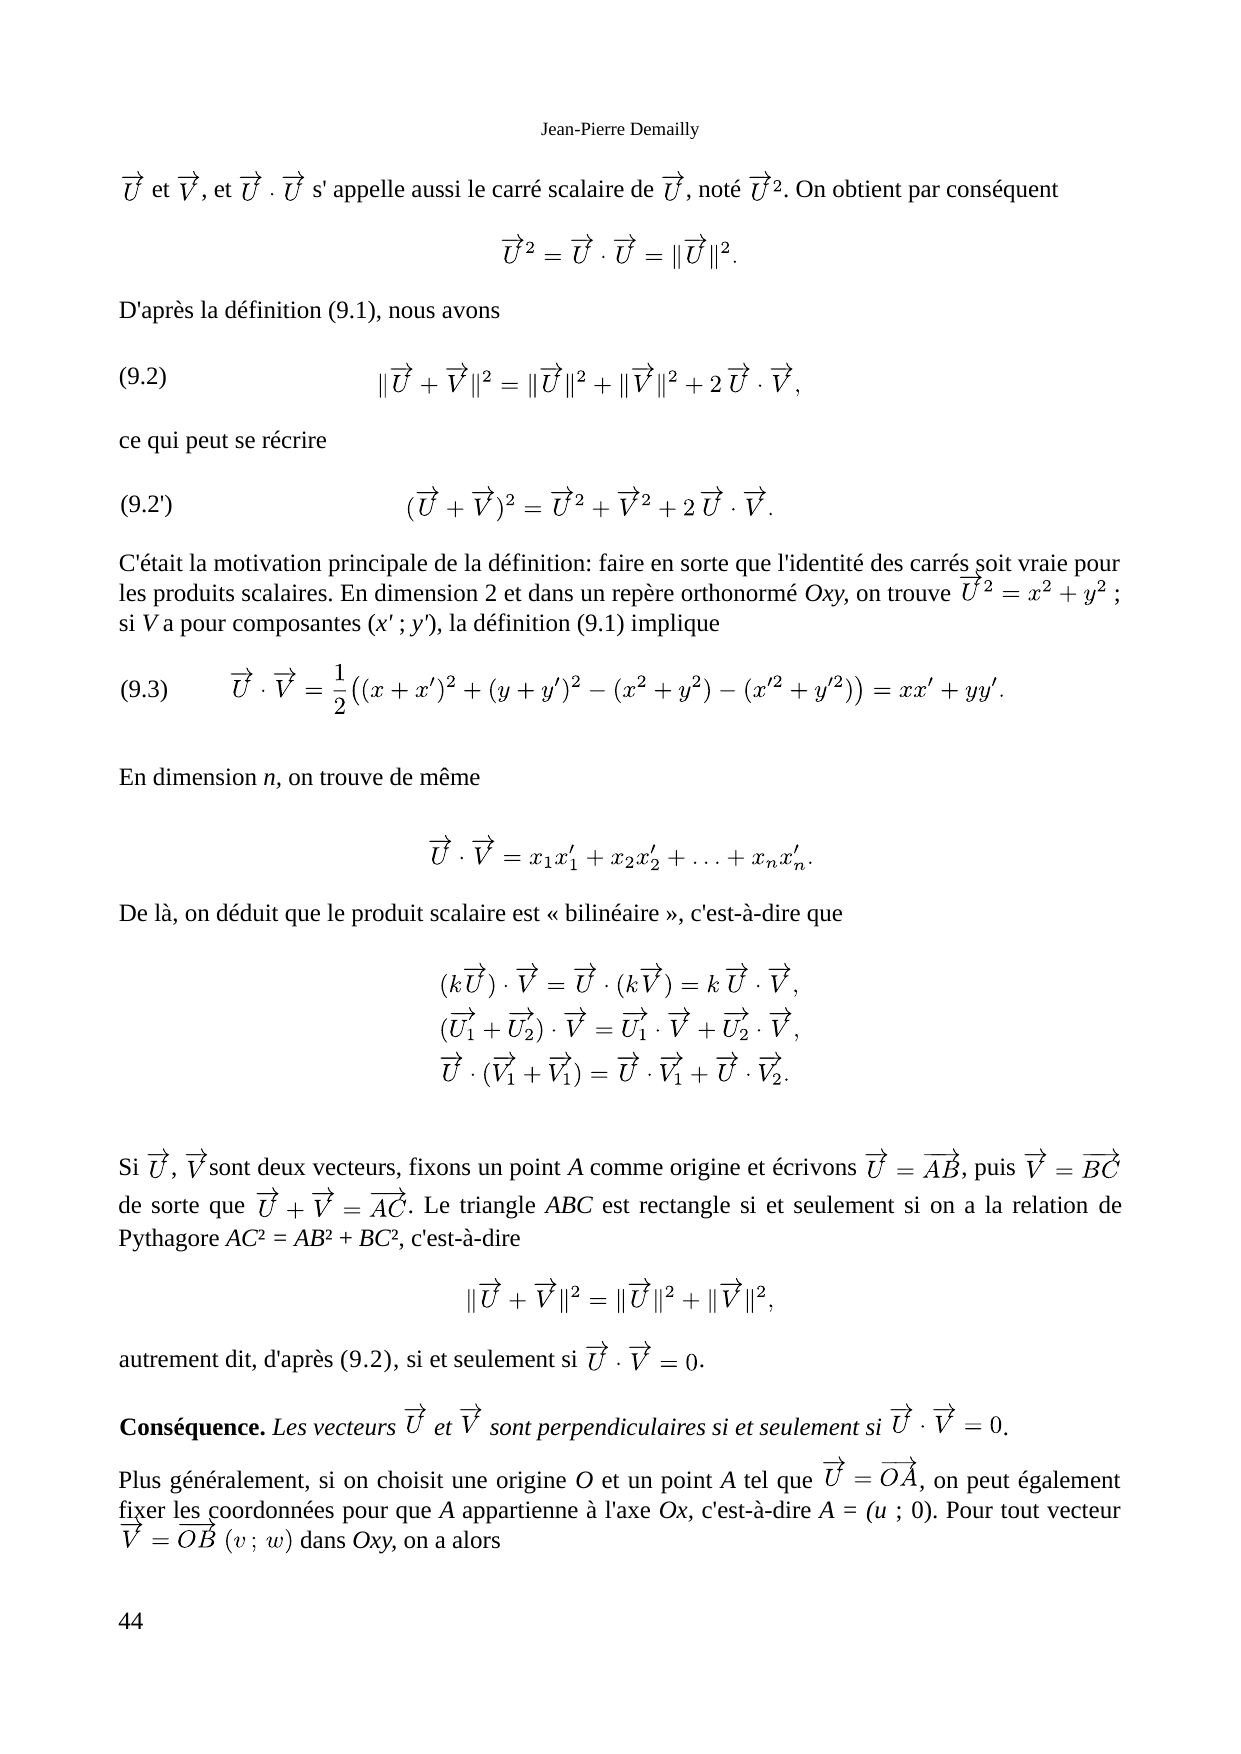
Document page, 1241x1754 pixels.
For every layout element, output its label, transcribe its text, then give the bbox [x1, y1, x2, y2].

text Plus généralement, si on choisit une origine O et un point A tel que , on peut également fixer les coordonnées pour que A appartienne à l'axe Ox, c'est-à-dire A = (u ; 0). Pour tout vecteur dans Oxy, on a alors [118, 1464, 1121, 1554]
text C'était la motivation principale de la définition: faire en sorte que l'identité des carrés soit vraie pour les produits scalaires. En dimension 2 et dans un repère orthonormé Oxy, on trouve ; si V a pour composantes (x' ; y'), la définition (9.1) implique [119, 547, 1121, 637]
text Si , sont deux vecteurs, fixons un point A comme origine et écrivons , puis de sorte que . Le triangle ABC est rectangle si et seulement si on a la relation de Pythagore AC² = AB² + BC², c'est-à-dire [118, 1147, 1122, 1252]
text En dimension n, on trouve de même [119, 740, 1122, 796]
text (9.3) [120, 661, 1122, 717]
text autrement dit, d'après (9.2), si et seulement si . [119, 1339, 1122, 1378]
text Conséquence. Les vecteurs et sont perpendiculaires si et seulement si . [119, 1402, 1122, 1440]
text (9.2) ce qui peut se récrire [119, 347, 892, 460]
text De là, on déduit que le produit scalaire est « bilinéaire », c'est-à-dire que [119, 876, 1122, 932]
text et , et s' appelle aussi le carré scalaire de , noté . On obtient par conséquent [120, 169, 1122, 208]
text D'après la définition (9.1), nous avons [119, 295, 1122, 324]
text (9.2') [120, 484, 1122, 524]
